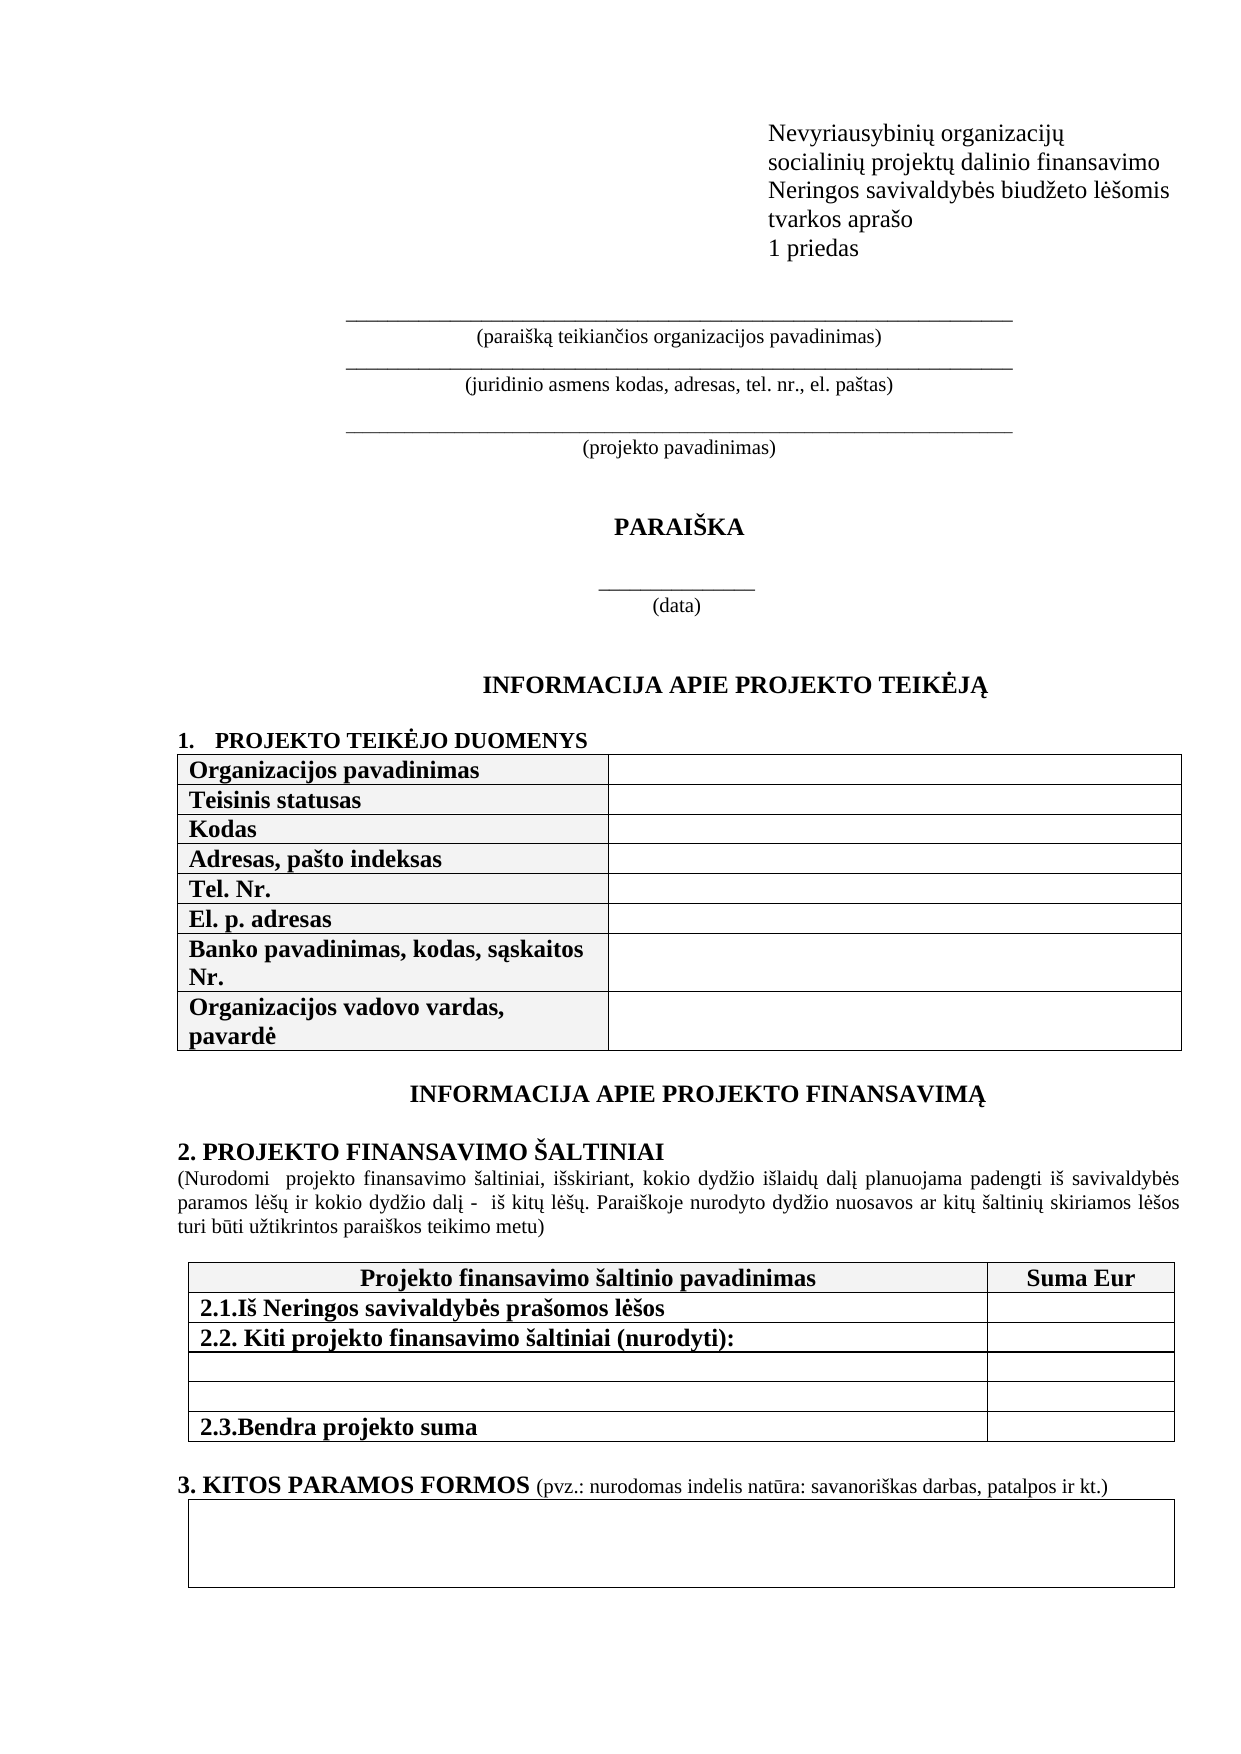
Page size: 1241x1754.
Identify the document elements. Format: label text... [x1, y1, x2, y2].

table_header [609, 755, 1181, 784]
table_cell [609, 904, 1181, 933]
text (data) [402, 593, 1181, 617]
table_cell [609, 992, 1181, 1050]
text Nevyriausybinių organizacijų [177, 118, 1181, 147]
text INFORMACIJA APIE PROJEKTO FINANSAVIMĄ [215, 1079, 1181, 1108]
table_cell Organizacijos vadovo vardas, pavardė [178, 992, 608, 1050]
table_cell 2.2. Kiti projekto finansavimo šaltiniai (nurodyti): [189, 1323, 987, 1351]
table_cell [609, 934, 1181, 991]
table_cell [988, 1382, 1174, 1411]
text 1. PROJEKTO TEIKĖJO DUOMENYS [177, 728, 1181, 754]
table_cell El. p. adresas [178, 904, 608, 933]
text (Nurodomi projekto finansavimo šaltiniai, išskiriant, kokio dydžio išlaidų dalį planuojama padengti iš savivaldybės paramos lėšų ir kokio dydžio dalį - iš kitų lėšų. Paraiškoje nurodyto dydžio nuosavos ar kitų šaltinių skiriamos lėšos turi būti užtikrintos paraiškos teikimo metu) [177, 1166, 1181, 1238]
table_header Projekto finansavimo šaltinio pavadinimas [189, 1263, 987, 1292]
table_cell [189, 1382, 987, 1411]
text INFORMACIJA APIE PROJEKTO TEIKĖJĄ [290, 670, 1181, 699]
table_cell 2.3.Bendra projekto suma [189, 1412, 987, 1441]
table_cell [609, 785, 1181, 813]
table_cell [988, 1293, 1174, 1322]
text ________________________________________________________________ [177, 348, 1181, 372]
text _______________ [177, 569, 1181, 593]
table_cell Tel. Nr. [178, 874, 608, 903]
table_cell [988, 1353, 1174, 1381]
table_cell [988, 1412, 1174, 1441]
text (paraišką teikiančios organizacijos pavadinimas) [177, 324, 1181, 348]
text ________________________________________________________________________________ [177, 416, 1181, 435]
text tvarkos aprašo [177, 204, 1181, 233]
table_cell [609, 815, 1181, 843]
table_cell [189, 1353, 987, 1381]
text 2. PROJEKTO FINANSAVIMO ŠALTINIAI [177, 1137, 1181, 1166]
table_cell Teisinis statusas [178, 785, 608, 813]
table_cell [988, 1323, 1174, 1351]
text (juridinio asmens kodas, adresas, tel. nr., el. paštas) [177, 372, 1181, 396]
text socialinių projektų dalinio finansavimo [177, 147, 1181, 176]
table_header [189, 1500, 1174, 1587]
text ________________________________________________________________ [177, 300, 1181, 324]
table_cell [609, 844, 1181, 873]
table_cell Adresas, pašto indeksas [178, 844, 608, 873]
text (projekto pavadinimas) [177, 435, 1181, 459]
table_header Organizacijos pavadinimas [178, 755, 608, 784]
table_header Suma Eur [988, 1263, 1174, 1292]
table_cell Banko pavadinimas, kodas, sąskaitos Nr. [178, 934, 608, 991]
table_cell [609, 874, 1181, 903]
table_cell 2.1.Iš Neringos savivaldybės prašomos lėšos [189, 1293, 987, 1322]
text 3. KITOS PARAMOS FORMOS (pvz.: nurodomas indelis natūra: savanoriškas darbas, patalpos ir kt.) [177, 1471, 1181, 1499]
text 1 priedas [177, 233, 1181, 262]
table_cell Kodas [178, 815, 608, 843]
text PARAIŠKA [177, 512, 1181, 540]
text Neringos savivaldybės biudžeto lėšomis [177, 176, 1181, 204]
